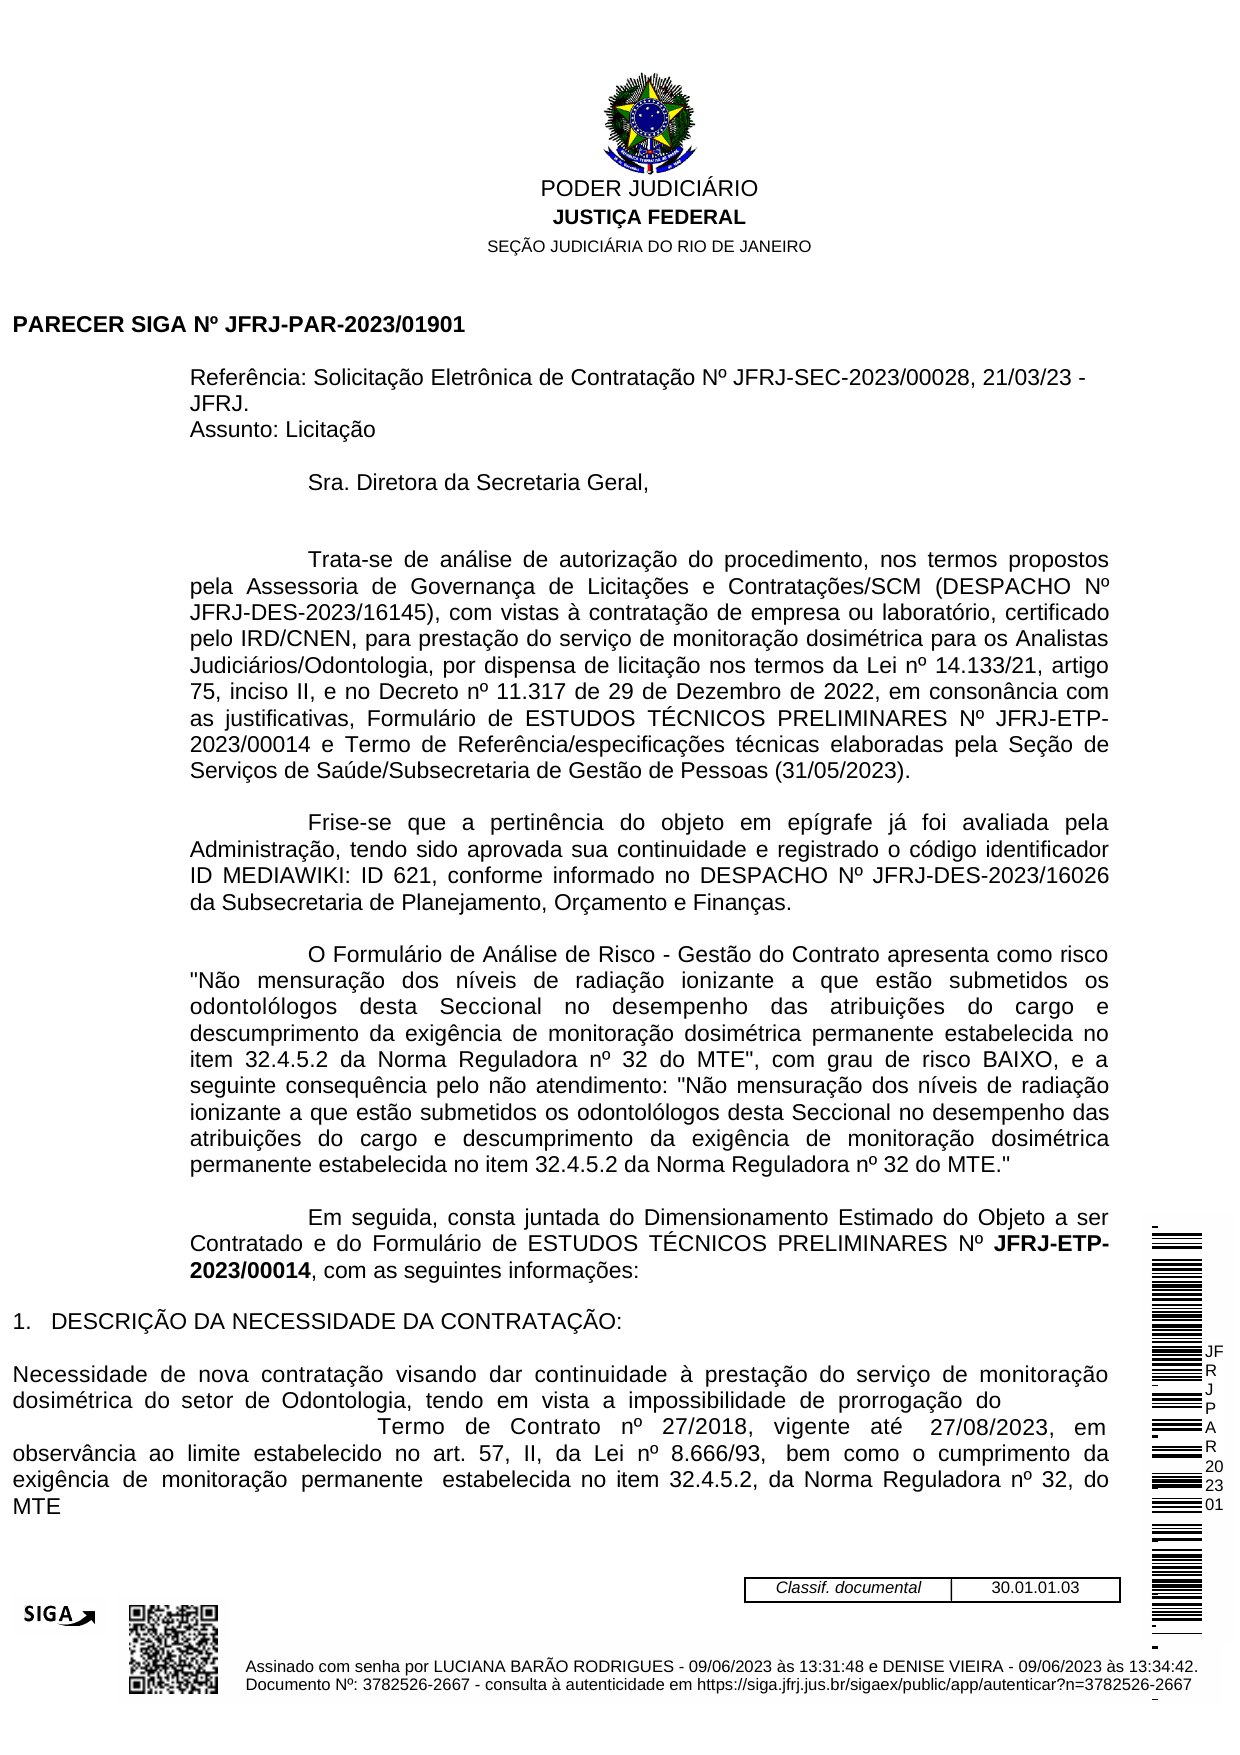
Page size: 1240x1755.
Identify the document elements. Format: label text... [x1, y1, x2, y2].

text 27/08/2023, em [930, 1413, 1139, 1440]
text Termo de Contrato nº 27/2018, vigente até [377, 1413, 909, 1440]
text SEÇÃO JUDICIÁRIA DO RIO DE JANEIRO [225, 237, 1074, 256]
text Trata-se de análise de autorização do procedimento, nos termos propostos pela Assessoria de Governança de Licitações e Contratações/SCM (DESPACHO Nº JFRJ-DES-2023/16145), com vistas à contratação de empresa ou laboratório, certificado pelo IRD/CNEN, para prestação do serviço de monitoração dosimétrica para os Analistas Judiciários/Odontologia, por dispensa de licitação nos termos da Lei nº 14.133/21, artigo 75, inciso II, e no Decreto nº 11.317 de 29 de Dezembro de 2022, em consonância com as justificativas, Formulário de ESTUDOS TÉCNICOS PRELIMINARES Nº JFRJ-ETP- 2023/00014 e Termo de Referência/especificações técnicas elaboradas pela Seção de Serviços de Saúde/Subsecretaria de Gestão de Pessoas (31/05/2023). [189, 546, 1109, 783]
text observância ao limite estabelecido no art. 57, II, da Lei nº 8.666/93, bem como o cumprimento da exigência de monitoração permanente estabelecida no item 32.4.5.2, da Norma Reguladora nº 32, do MTE [12, 1440, 1109, 1519]
text PODER JUDICIÁRIO [225, 175, 1074, 201]
text Assunto: Licitação [189, 416, 1239, 443]
list JFRJPAR202301901A [1205, 1341, 1224, 1513]
text O Formulário de Análise de Risco - Gestão do Contrato apresenta como risco "Não mensuração dos níveis de radiação ionizante a que estão submetidos os odontolólogos desta Seccional no desempenho das atribuições do cargo e descumprimento da exigência de monitoração dosimétrica permanente estabelecida no item 32.4.5.2 da Norma Reguladora nº 32 do MTE", com grau de risco BAIXO, e a seguinte consequência pelo não atendimento: "Não mensuração dos níveis de radiação ionizante a que estão submetidos os odontolólogos desta Seccional no desempenho das atribuições do cargo e descumprimento da exigência de monitoração dosimétrica permanente estabelecida no item 32.4.5.2 da Norma Reguladora nº 32 do MTE." [189, 941, 1109, 1178]
text Necessidade de nova contratação visando dar continuidade à prestação do serviço de monitoração dosimétrica do setor de Odontologia, tendo em vista a impossibilidade de prorrogação do [12, 1361, 1109, 1413]
text Frise-se que a pertinência do objeto em epígrafe já foi avaliada pela Administração, tendo sido aprovada sua continuidade e registrado o código identificador ID MEDIAWIKI: ID 621, conforme informado no DESPACHO Nº JFRJ-DES-2023/16026 da Subsecretaria de Planejamento, Orçamento e Finanças. [189, 809, 1109, 915]
text JUSTIÇA FEDERAL [225, 205, 1074, 229]
list DESCRIÇÃO DA NECESSIDADE DA CONTRATAÇÃO: [12, 1308, 1139, 1335]
text PARECER SIGA Nº JFRJ-PAR-2023/01901 [12, 311, 1239, 338]
text Referência: Solicitação Eletrônica de Contratação Nº JFRJ-SEC-2023/00028, 21/03/23 - JFRJ. [189, 364, 1109, 416]
text Em seguida, consta juntada do Dimensionamento Estimado do Objeto a ser Contratado e do Formulário de ESTUDOS TÉCNICOS PRELIMINARES Nº JFRJ-ETP- 2023/00014, com as seguintes informações: [189, 1204, 1109, 1283]
text Sra. Diretora da Secretaria Geral, [308, 469, 1239, 495]
